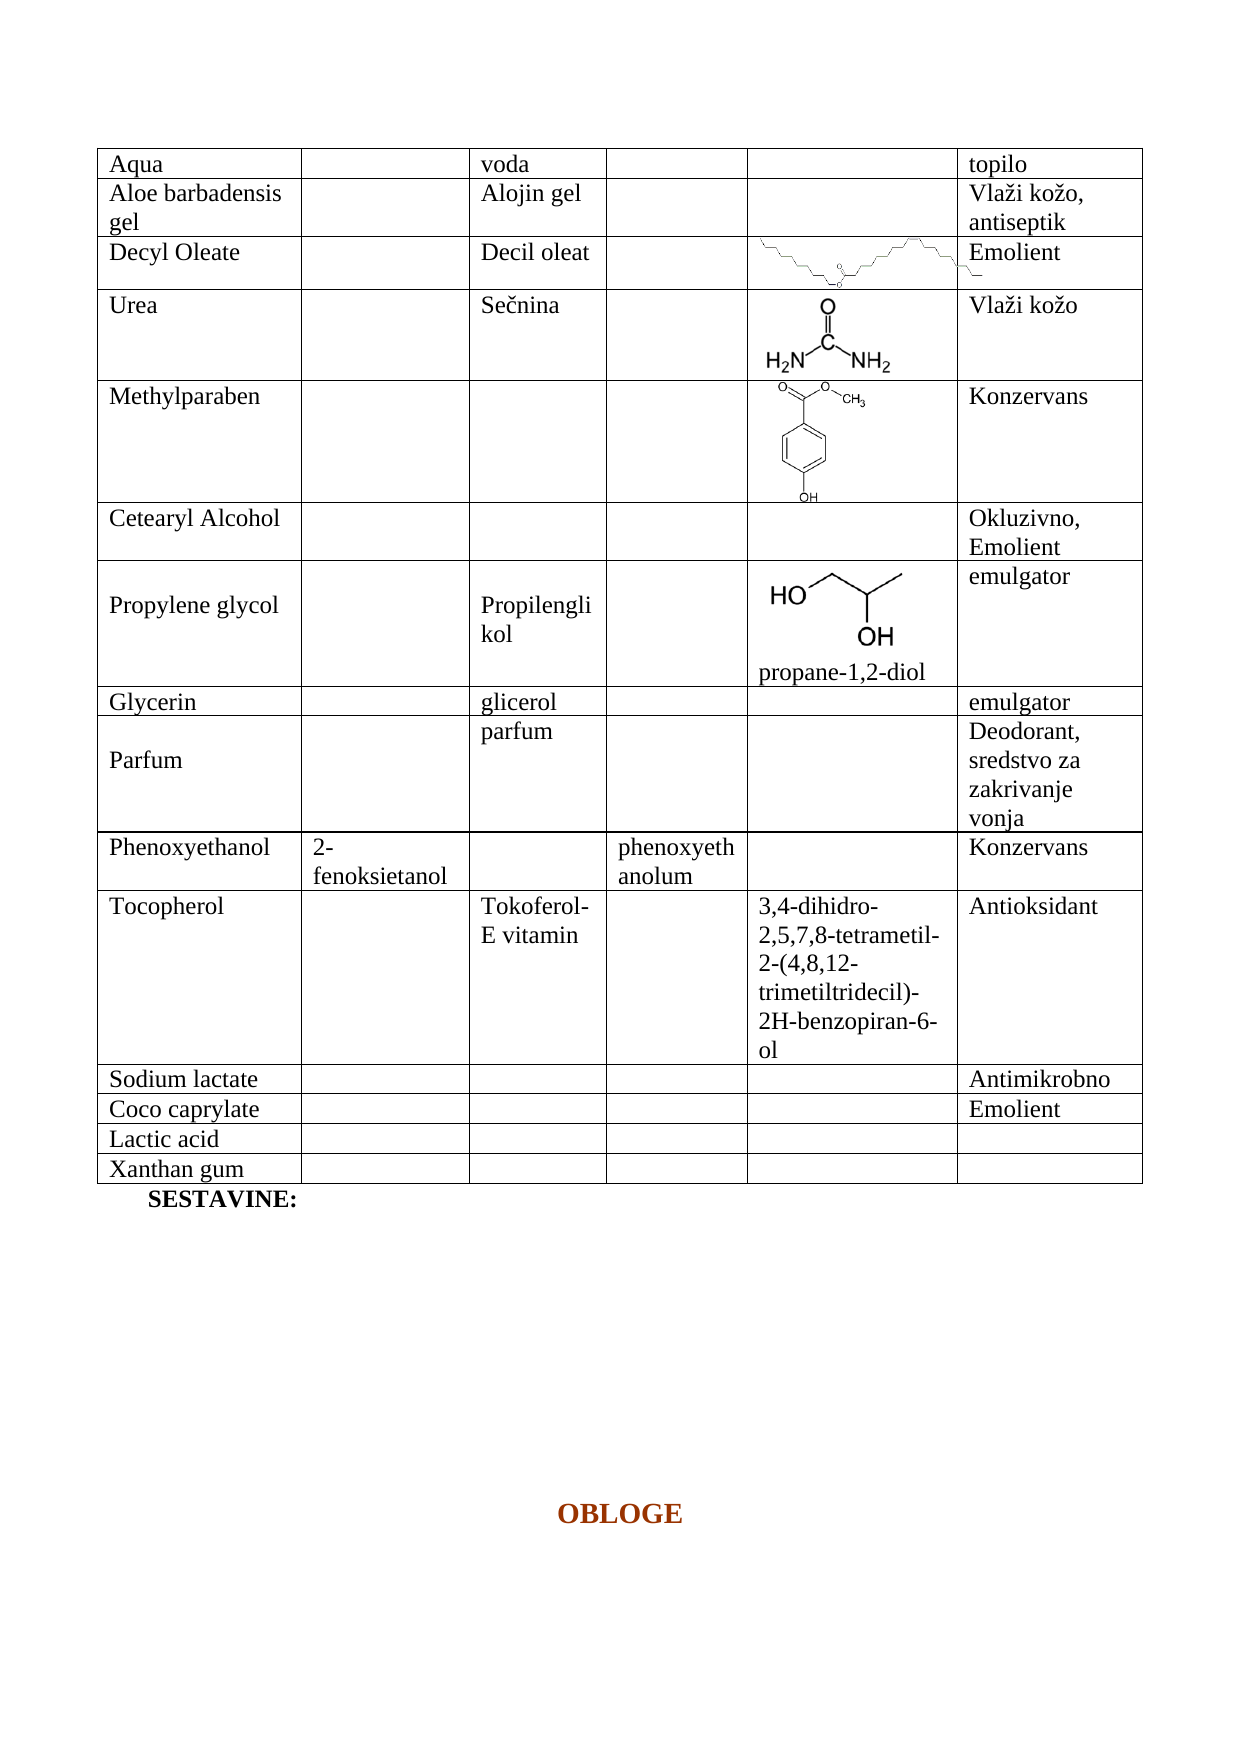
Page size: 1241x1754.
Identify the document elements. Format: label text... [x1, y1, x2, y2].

table_cell [748, 833, 957, 890]
table_cell [470, 833, 606, 890]
table_cell [607, 1094, 747, 1123]
table_cell [607, 1154, 747, 1183]
table_cell [748, 1124, 957, 1153]
table_cell [302, 290, 469, 380]
picture [758, 561, 913, 657]
table_cell [748, 149, 957, 177]
table_cell [958, 1154, 1142, 1183]
table_cell emulgator [958, 561, 1142, 686]
table_cell [470, 1065, 606, 1093]
table_cell 3,4-dihidro-2,5,7,8-tetrametil-2-(4,8,12-trimetiltridecil)-2H-benzopiran-6-ol [748, 891, 957, 1063]
table_cell Lactic acid [98, 1124, 301, 1153]
table_cell [748, 503, 957, 560]
table_cell [748, 179, 957, 236]
table_cell [607, 503, 747, 560]
table_cell [302, 891, 469, 1063]
table_cell Okluzivno, Emolient [958, 503, 1142, 560]
table_cell Propilenglikol [470, 561, 606, 686]
table_cell Emolient [984, 237, 1142, 289]
table_cell voda [470, 149, 606, 177]
table_cell [607, 381, 747, 502]
table_cell glicerol [470, 687, 606, 715]
table_cell topilo [958, 149, 1142, 177]
table_cell [898, 290, 957, 380]
table_cell [607, 561, 747, 686]
table_cell [470, 1154, 606, 1183]
table_cell propane-1,2-diol [748, 561, 957, 686]
table_cell 2-fenoksietanol [302, 833, 469, 890]
table_cell Decyl Oleate [98, 237, 301, 289]
table_cell [470, 503, 606, 560]
table_cell [302, 687, 469, 715]
table_cell [607, 290, 747, 380]
table_cell Antimikrobno [958, 1065, 1142, 1093]
table_cell Parfum [98, 716, 301, 831]
table_cell Konzervans [958, 381, 1142, 502]
table_cell [302, 1124, 469, 1153]
table_cell [302, 1154, 469, 1183]
table_cell [748, 1094, 957, 1123]
table_cell [470, 381, 606, 502]
table_cell Propylene glycol [98, 561, 301, 686]
table_cell [748, 1154, 957, 1183]
table_cell Xanthan gum [98, 1154, 301, 1183]
table_cell Konzervans [958, 833, 1142, 890]
table_cell [302, 716, 469, 831]
table_cell Glycerin [98, 687, 301, 715]
table_cell [302, 503, 469, 560]
table_cell [879, 381, 957, 502]
picture [758, 236, 984, 502]
table_cell [748, 716, 957, 831]
table_cell [607, 716, 747, 831]
table_cell [470, 1124, 606, 1153]
text SESTAVINE: [148, 1184, 1093, 1212]
table_cell Aqua [98, 149, 301, 177]
table_cell [302, 561, 469, 686]
table_cell Tocopherol [98, 891, 301, 1063]
table_cell [607, 891, 747, 1063]
table_cell [302, 1065, 469, 1093]
table_cell [302, 237, 469, 289]
table_cell [748, 290, 758, 380]
table_cell Decil oleat [470, 237, 606, 289]
table_cell [302, 1094, 469, 1123]
table_cell [607, 1124, 747, 1153]
table_cell Sodium lactate [98, 1065, 301, 1093]
table_cell [607, 149, 747, 177]
table_cell [748, 1065, 957, 1093]
table_cell [748, 687, 957, 715]
table_cell Vlaži kožo, antiseptik [958, 179, 1142, 236]
table_cell Antioksidant [958, 891, 1142, 1063]
table_cell [748, 237, 758, 289]
text OBLOGE [148, 1496, 1093, 1529]
table_cell Alojin gel [470, 179, 606, 236]
table_cell Tokoferol-E vitamin [470, 891, 606, 1063]
table_cell emulgator [958, 687, 1142, 715]
table_cell Phenoxyethanol [98, 833, 301, 890]
table_cell Deodorant, sredstvo za zakrivanje vonja [958, 716, 1142, 831]
table_cell Coco caprylate [98, 1094, 301, 1123]
table_cell Emolient [958, 1094, 1142, 1123]
table_cell Urea [98, 290, 301, 380]
table_cell parfum [470, 716, 606, 831]
table_cell Methylparaben [98, 381, 301, 502]
table_cell Sečnina [470, 290, 606, 380]
table_cell [958, 1124, 1142, 1153]
table_cell [607, 179, 747, 236]
table_cell [748, 381, 758, 502]
table_cell [607, 1065, 747, 1093]
table_cell [607, 687, 747, 715]
table_cell [302, 149, 469, 177]
table_cell [302, 381, 469, 502]
table_cell Cetearyl Alcohol [98, 503, 301, 560]
table_cell Aloe barbadensis gel [98, 179, 301, 236]
table_cell [302, 179, 469, 236]
table_cell [470, 1094, 606, 1123]
table_cell [607, 237, 747, 289]
table_cell phenoxyethanolum [607, 833, 747, 890]
table_cell Vlaži kožo [958, 290, 1142, 380]
